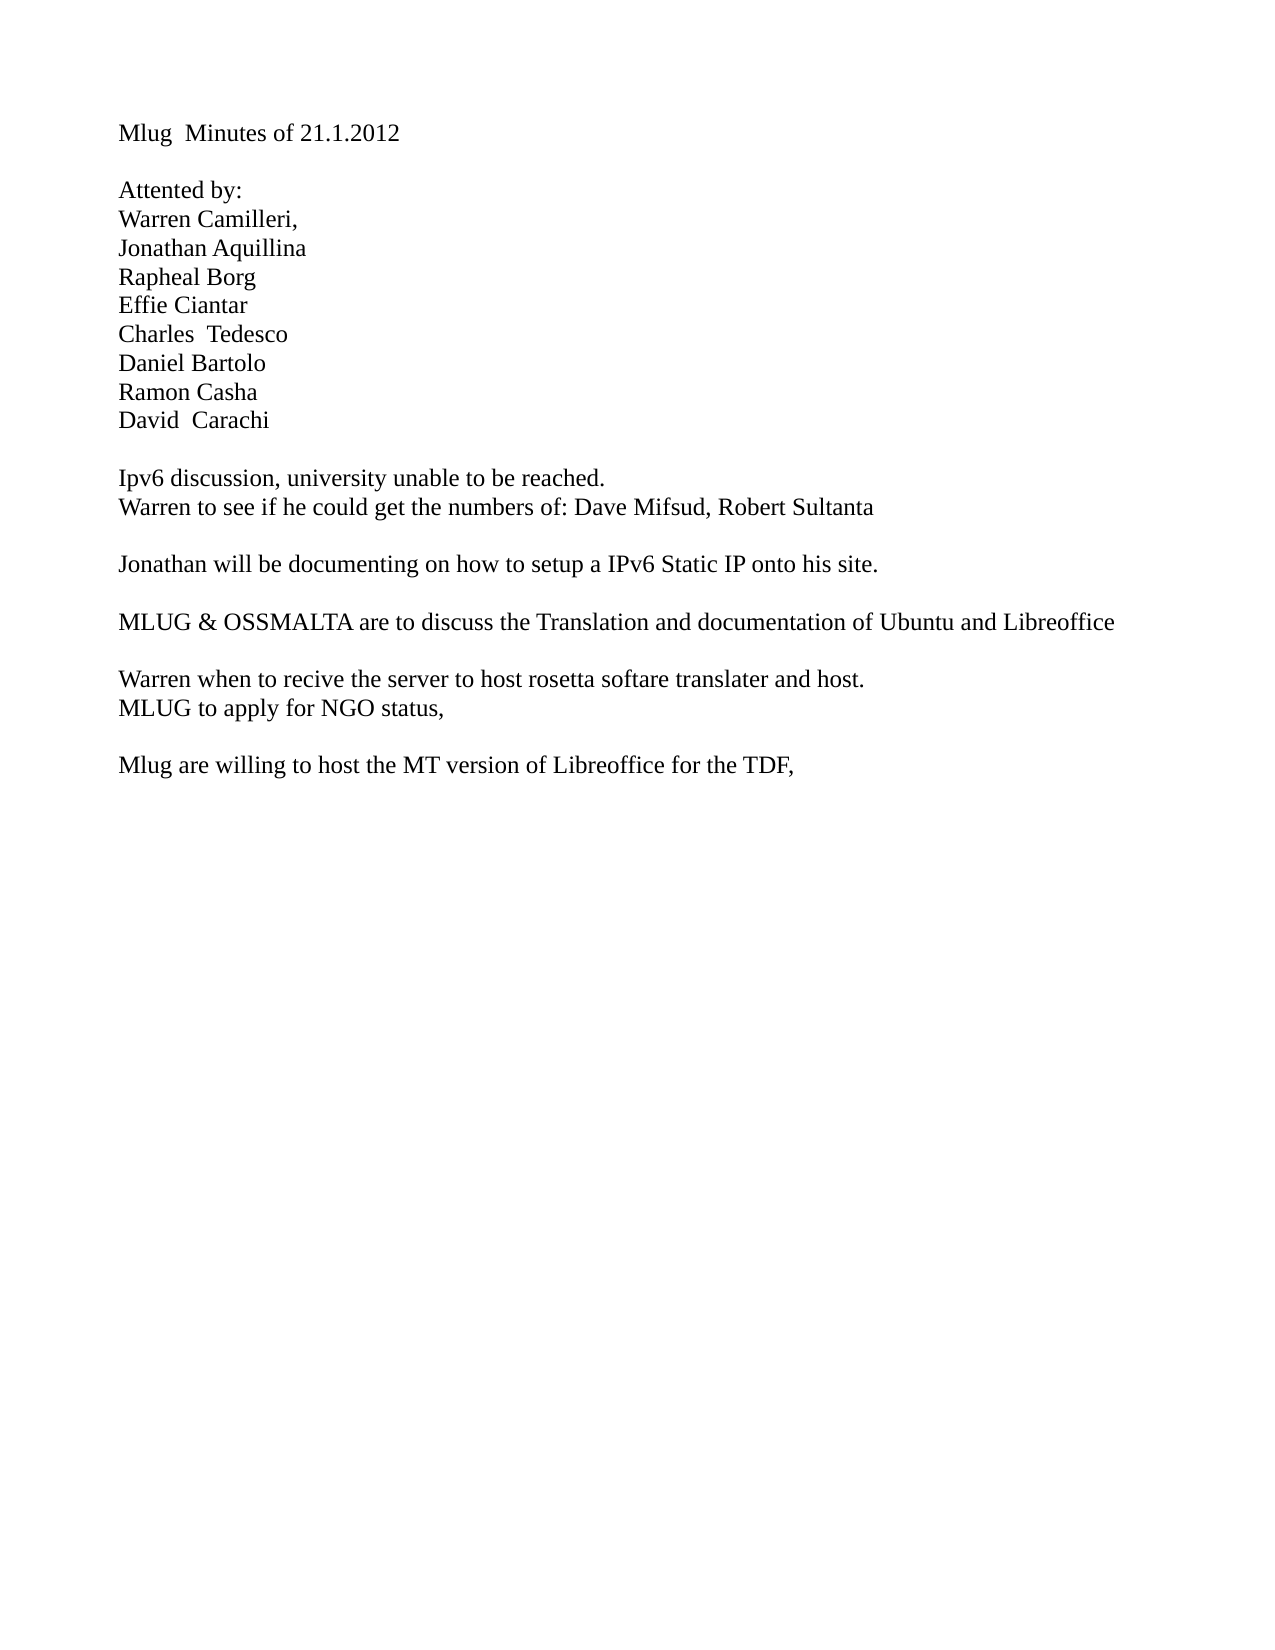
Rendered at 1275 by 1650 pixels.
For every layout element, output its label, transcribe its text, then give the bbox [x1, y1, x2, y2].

text Warren when to recive the server to host rosetta softare translater and host. MLUG to apply for NGO status, Mlug are willing to host the MT version of Libreoffice for the TDF, [118, 664, 1157, 866]
text Mlug Minutes of 21.1.2012 [118, 118, 1157, 147]
text Attented by: Warren Camilleri, Jonathan Aquillina Rapheal Borg Effie Ciantar Charles Tedesco Daniel Bartolo [118, 147, 1157, 377]
text Ramon Casha [118, 377, 1157, 406]
text David Carachi [118, 406, 1157, 463]
text Ipv6 discussion, university unable to be reached. Warren to see if he could get the numbers of: Dave Mifsud, Robert Sultanta Jonathan will be documenting on how to setup a IPv6 Static IP onto his site. MLUG & OSSMALTA are to discuss the Translation and documentation of Ubuntu and Libreoffice [118, 463, 1157, 664]
